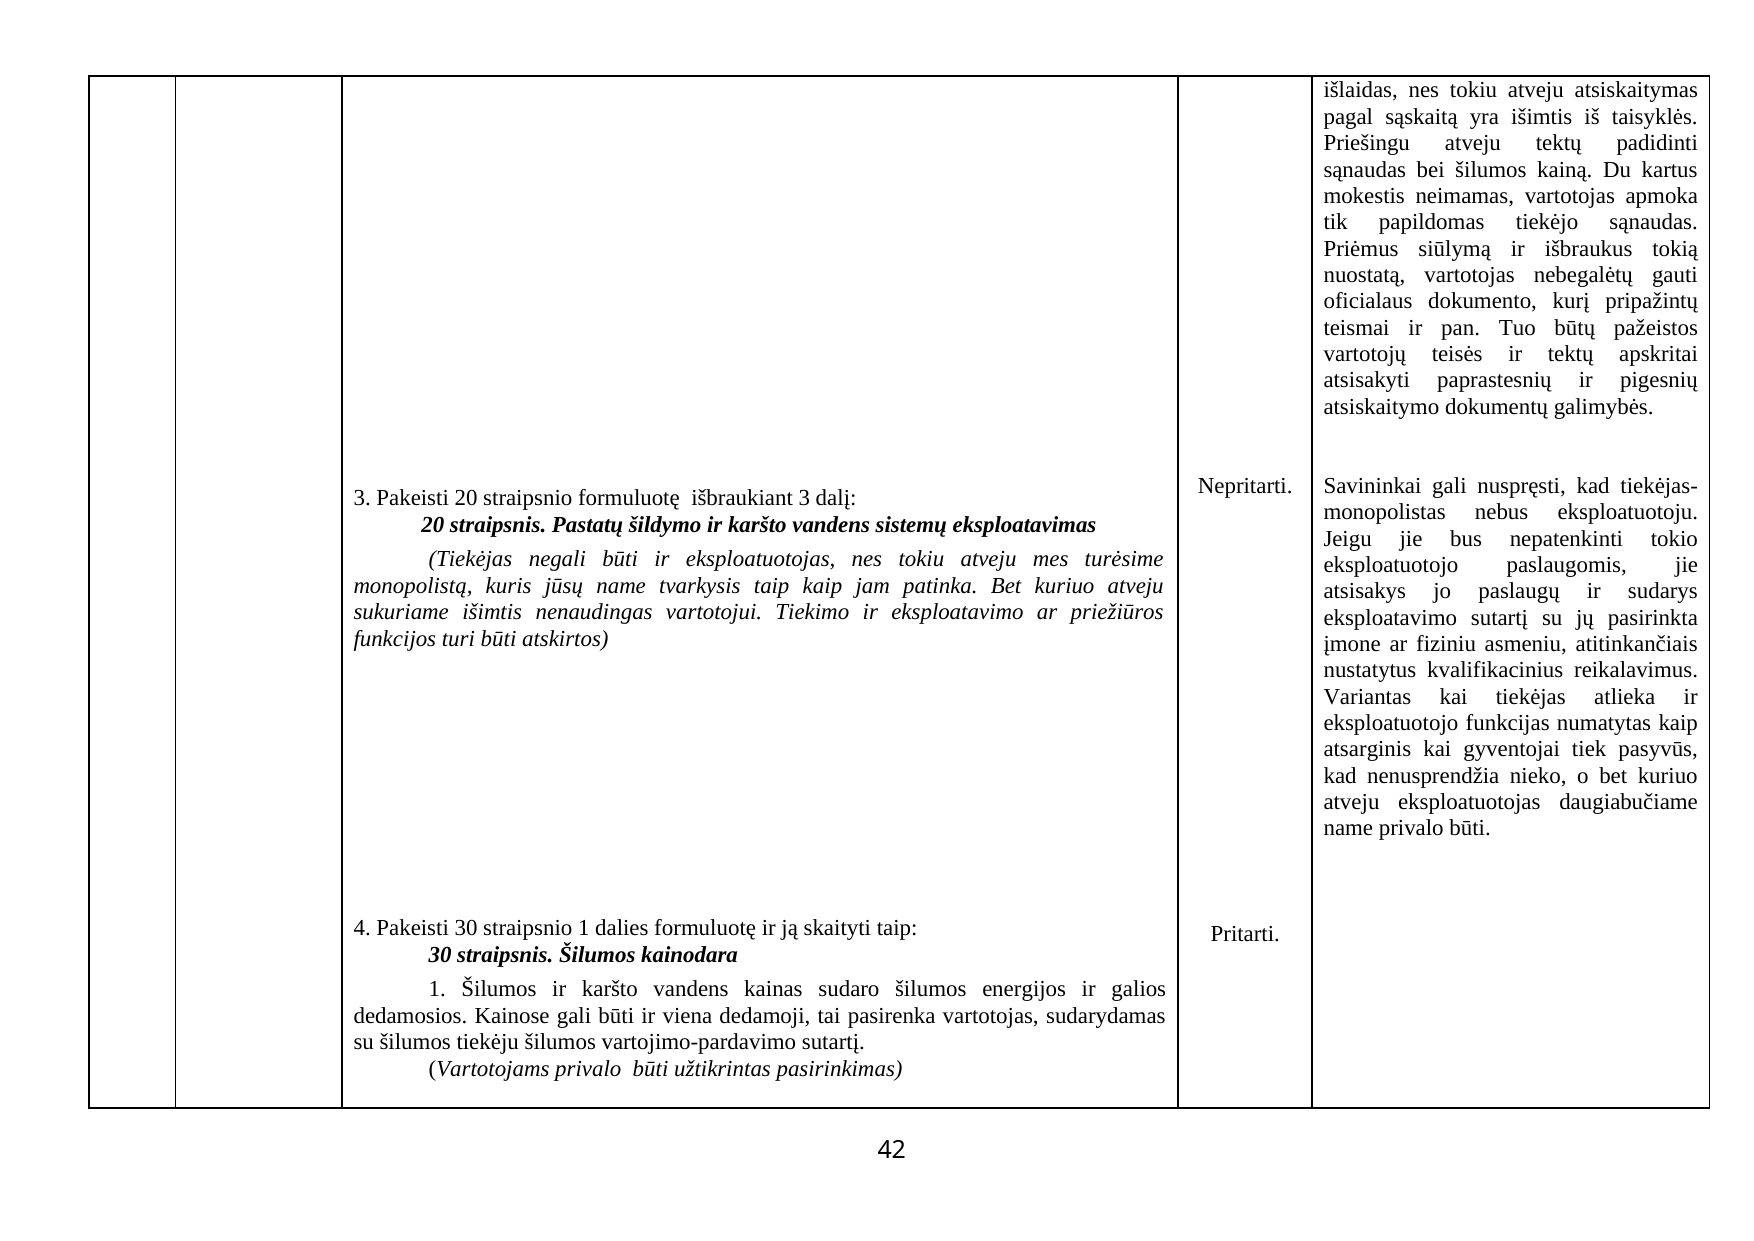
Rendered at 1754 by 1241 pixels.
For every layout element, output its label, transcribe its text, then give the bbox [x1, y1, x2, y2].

table_cell Siūlau papildyti ar pakeisti įstatymo projekto atskirus straipsnius. 1. Pakeisti įstatymo projekto 7 straipsnio formuluotę ir ją dėstyti taip: 7 straipsnis. Savivaldybės šilumos ūkio specialus planas 1. Savivaldybė tvarko šilumos ūkį pagal savivaldybės tarybos patvirtintą šilumos ūkio specialųjį planą. 2. Savivaldybės šilumos ūkio specialieji planai rengiami, derinami ir tvirtinami pagal Lietuvos Respublikos Teritorijų planavimo įstatymo Specialiųjų planų rengimo taisykles. 3. Pagrindinis šilumos ūkio specialiojo plano tikslas yra numatyti energijos šaltinius, tenkinant šilumos vartotojų poreikius mažiausiomis sąnaudomis ir mažiausiu poveikiu aplinkai, kriterijus specialiajame plane apibrėžiant zonas, kuriose nurodomi galimi ir alternatyvūs šildymo būdai. 4. Rengiant savivaldybės šilumos ūkio specialųjį planą , dalyvauja šilumos ir gamtinių dujų tiekimo įmonės. Ekologiškai švarūs šilumos šaltiniai (elektros, geoterminė energija ir kt.) galimi visoje savivaldybės teritorijoje. 5. Savivaldybės šilumos ūkio specialieji planai derinami Teritorijų planavimo įstatymo nustatyta tvarka ir tvirtinami savivaldybės taryboje. 2. Pakeisti 12 straipsnio 3 dalies formuluotę ir ją skaityti taip: 12 straipsnis. Atsiskaitymai su šilumos tiekėju 1. Šilumos vartotojai atsiskaito su šilumos tiekėju už patiektą šilumą ir karštą vandenį pagal šilumos ir karšto vandens apskaitos prietaisų rodmenis, jeigu sutartimis nenustatyta kitaip. 2. Kai pastate yra daugiau kaip vienas šilumos vartotojas, kiekvienas jų apmoka už jam priskirtą šilumos kiekį, išmatavus, įvertinus ar kitaip nustačius to šilumos vartotojo dalį visų vartotojų bendrai suvartotame šilumos kiekyje. Šių dalių matavimo, nustatymo ar įvertinimo metodą pasirenka šilumos vartotojai iš Valstybinės kainų ir energetikos kontrolės komisijos rekomenduotų naudoti metodų. Kiti šilumos vartotojų siūlomi metodai gali būti naudojami tik suderinti su Valstybine kainų ir energetikos kontrolės komisija. 3. Atsiskaitymo dokumentu yra sąskaita už šilumą. Savivaldybė turi teisę nustatyti, kad buitiniams šilumos vartotojams vietoje sąskaitų už šilumą išduodami mokėjimų už šilumą pranešimai. ( Kadangi projekto 30 straipsnio 3 dalyje jau yra nurodyta, kad mokestis už šias sąnaudas jau yra įskaičiuotas į šilumos kainą, tai imti mokestį du kartus nėra sąžininga) 3. Pakeisti 20 straipsnio formuluotę išbraukiant 3 dalį: 20 straipsnis. Pastatų šildymo ir karšto vandens sistemų eksploatavimas (Tiekėjas negali būti ir eksploatuotojas, nes tokiu atveju mes turėsime monopolistą, kuris jūsų name tvarkysis taip kaip jam patinka. Bet kuriuo atveju sukuriame išimtis nenaudingas vartotojui. Tiekimo ir eksploatavimo ar priežiūros funkcijos turi būti atskirtos) 4. Pakeisti 30 straipsnio 1 dalies formuluotę ir ją skaityti taip: 30 straipsnis. Šilumos kainodara 1. Šilumos ir karšto vandens kainas sudaro šilumos energijos ir galios dedamosios. Kainose gali būti ir viena dedamoji, tai pasirenka vartotojas, sudarydamas su šilumos tiekėju šilumos vartojimo-pardavimo sutartį. (Vartotojams privalo būti užtikrintas pasirinkimas) 5. Pakeisti 31 straipsnio 2 dalį, išbraukti 3 dalį ir skaityti taip: 31 straipsnis. Maksimalios šilumos suvartojimo normos daugiabučiuose namuose 2. Savivaldybė turi teisę namo, kuriame buvo viršyta maksimali šilumos suvartojimo norma savivaldybės biudžete numatytomis lėšomis rekonstruoti namo šildymo ir karšto vandens sistemą pagal privalomuosius reikalavimus. Atsižvelgiant į tai, kad įstatymo projekte nepakankamai tiksliai reglamentuota sveikatos priežiūros įstaigų teisės ir galimybės pasirinkti alternatyvias šildymo sistemas bei atsijungti nuo centralizuoto šildymo sistemų, siūlome šiuos papildymus : 1. 16 straipsnį papildyti tokia 2 dalimi : “2. Aplinkos ir Sveikatos apsaugos ministerijos nustato sveikatos priežiūros įstaigų, kurioms būtinas rezervinis šildymo būdas, sąrašą. Šios įstaigos neprivalo mokėti rezervinės galios mokesčio. Vyriausybė ar jos įgaliota institucija nustato rezervinės galios mokesčio padengimo šilumos tiekėjams tvarką ir šaltinius. “ 2 straipsnio 3 dalyje išbraukti žodžius „buityje naudojamas“ ir ją išdėstyti taip: “3. Karštas vanduo – buityje naudojamas geriamasis vanduo, pašildytas iki higienos normomis nustatytos temperatūros.” 2 straipsnio 32 dalyje įterpti žodžius „ir karšto vandens“ ir ją išdėstyti taip: “32. Šilumos vartotojas – juridinis ar fizinis asmuo, kurio naudojami šildymo prietaisai nustatyta tvarka prijungti prie šilumos perdavimo tinklų ar pastatų šildymo ir karšto vandens sistemų.” 31 straipsnio 9 dalyje žodį „neseniai“ pakeisti žodžiu „naujai“ ir ją išdėstyti taip: “9. Neseniai Naujai prisijungusiems prie šilumos tiekimo sistemos šilumos vartotojams leidžiama ne ilgesniam kaip 3 metų laikotarpiui nustatyti šilumos kainas, grindžiamas tiekėjo būtinomis (valstybės normuojamomis) ribinėmis šilumos tiekimo sąnaudomis šiems vartotojams.” 36 straipsnio 5 dalies tekstą išskirti į du sakinius, 3 eilutėje išbraukti žodžius „valdymo perdavimo sutarties sudarymo metu “ pakeičiant žodžiu „sutartimi“, ir ją išdėstyti taip: “5. Valdymo perdavimo sutartyje nurodomas valdymą perėmusio subjekto investicijų į turtą, kurio valdymas buvo perduotas, dydis per valdymo laikotarpį, kuris. Jis yra apskaičiuojamas kaip šio turto vertės padidėjimas per valdymo laikotarpį pridedant valdymo perdavimo sutarties sudarymo metu sutartimi perduotus su šiuo turtu susijusius finansinius įsipareigojimus, kuriuos pagal šią sutartį turėjo apmokėti valdymą perėmęs subjektas, neatsižvelgiant į turto vertės padidėjimą dėl jo indeksavimo valdymo perdavimo laikotarpiu.” 1. Pakeisti 13 straipsnio 3 dalį ir ją išdėstyti taip: “3. Šildymo sezono laikotarpiu butai ir kitos patalpos daugiabučiame name privalo būti šildomi, jeigu to reikalauja bent vienas to namo buto savininkas, neturintis 1/3 to namo buto savininkų, neturinčių įsiskolinimų šilumos tiekėjui.” 2. Papildyti 15 straipsnio 1 dalį ir ją išdėstyti taip: “1. Šilumos tiekėjas savo lėšomis įrengia atsiskaitomuosius šilumos apskaitos prietaisus, užtikrina jų tinkamą techninę būklę, reikalaujamą matavimų tikslumą ir organizuoja patikrą, jeigu sutartyse nenustatyta kitaip.” Siūlau papildyti 2 straipsnį 35 dalimi ir ją išdėstyti taip : “35. Viešuosius interesus atitinkančios paslaugos – šilumos ūkio paslaugos, kurias nustato LR Vyriausybė arba jos įgaliota institucija vadovaudamasi visuomenės interesais. [343, 77, 1177, 1107]
table_cell išlaidas, nes tokiu atveju atsiskaitymas pagal sąskaitą yra išimtis iš taisyklės. Priešingu atveju tektų padidinti sąnaudas bei šilumos kainą. Du kartus mokestis neimamas, vartotojas apmoka tik papildomas tiekėjo sąnaudas. Priėmus siūlymą ir išbraukus tokią nuostatą, vartotojas nebegalėtų gauti oficialaus dokumento, kurį pripažintų teismai ir pan. Tuo būtų pažeistos vartotojų teisės ir tektų apskritai atsisakyti paprastesnių ir pigesnių atsiskaitymo dokumentų galimybės. Savininkai gali nuspręsti, kad tiekėjas-monopolistas nebus eksploatuotoju. Jeigu jie bus nepatenkinti tokio eksploatuotojo paslaugomis, jie atsisakys jo paslaugų ir sudarys eksploatavimo sutartį su jų pasirinkta įmone ar fiziniu asmeniu, atitinkančiais nustatytus kvalifikacinius reikalavimus. Variantas kai tiekėjas atlieka ir eksploatuotojo funkcijas numatytas kaip atsarginis kai gyventojai tiek pasyvūs, kad nenusprendžia nieko, o bet kuriuo atveju eksploatuotojas daugiabučiame name privalo būti. [1313, 77, 1709, 1107]
table_cell [90, 77, 175, 1107]
table_cell Nepritarti. Pritarti. [1179, 77, 1311, 1107]
table_cell [176, 77, 341, 1107]
